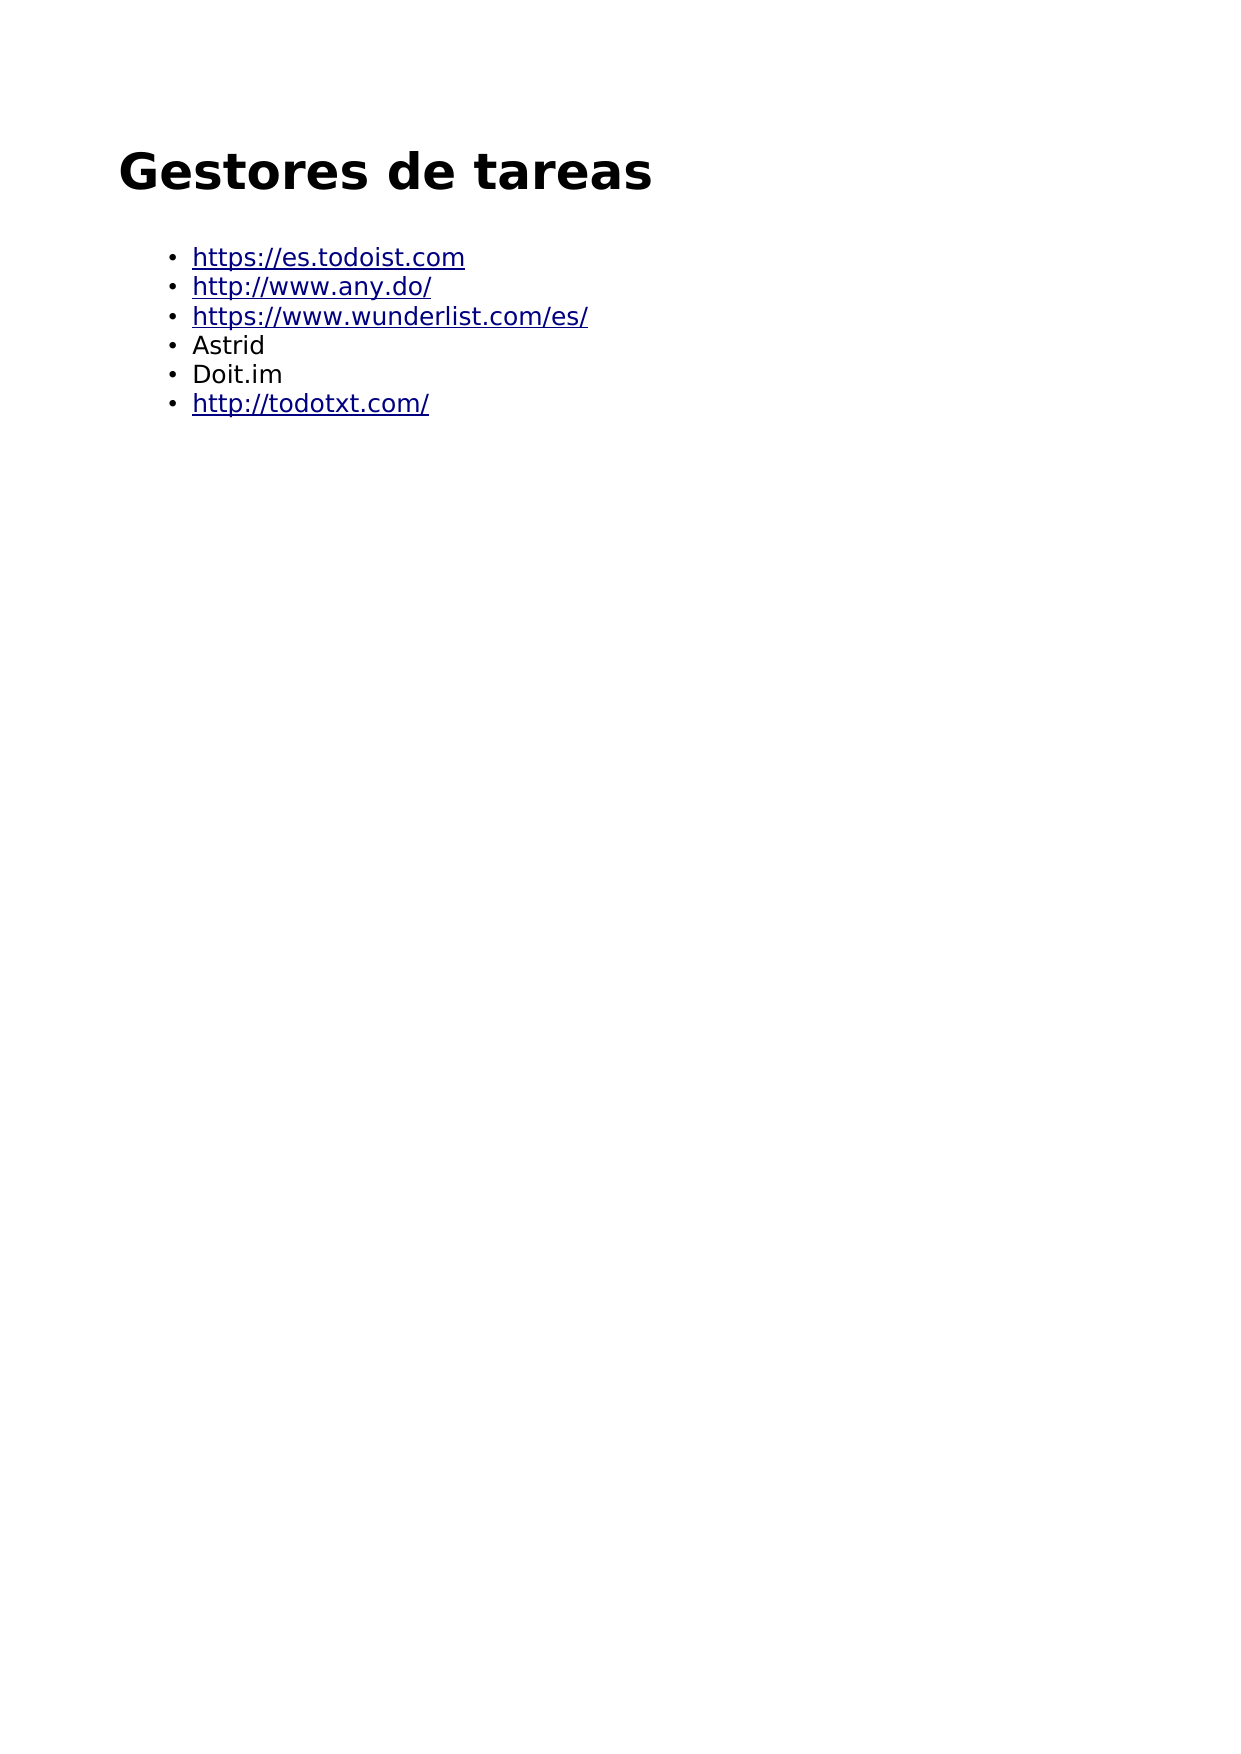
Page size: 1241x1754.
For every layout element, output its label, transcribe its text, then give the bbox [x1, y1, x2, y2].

list http://todotxt.com/ [177, 389, 1122, 418]
list Doit.im [177, 360, 1122, 389]
subtitle Gestores de tareas [118, 143, 1122, 201]
list https://es.todoist.com [177, 243, 1122, 272]
list https://www.wunderlist.com/es/ [177, 302, 1122, 331]
list Astrid [177, 331, 1122, 360]
list http://www.any.do/ [177, 272, 1122, 302]
